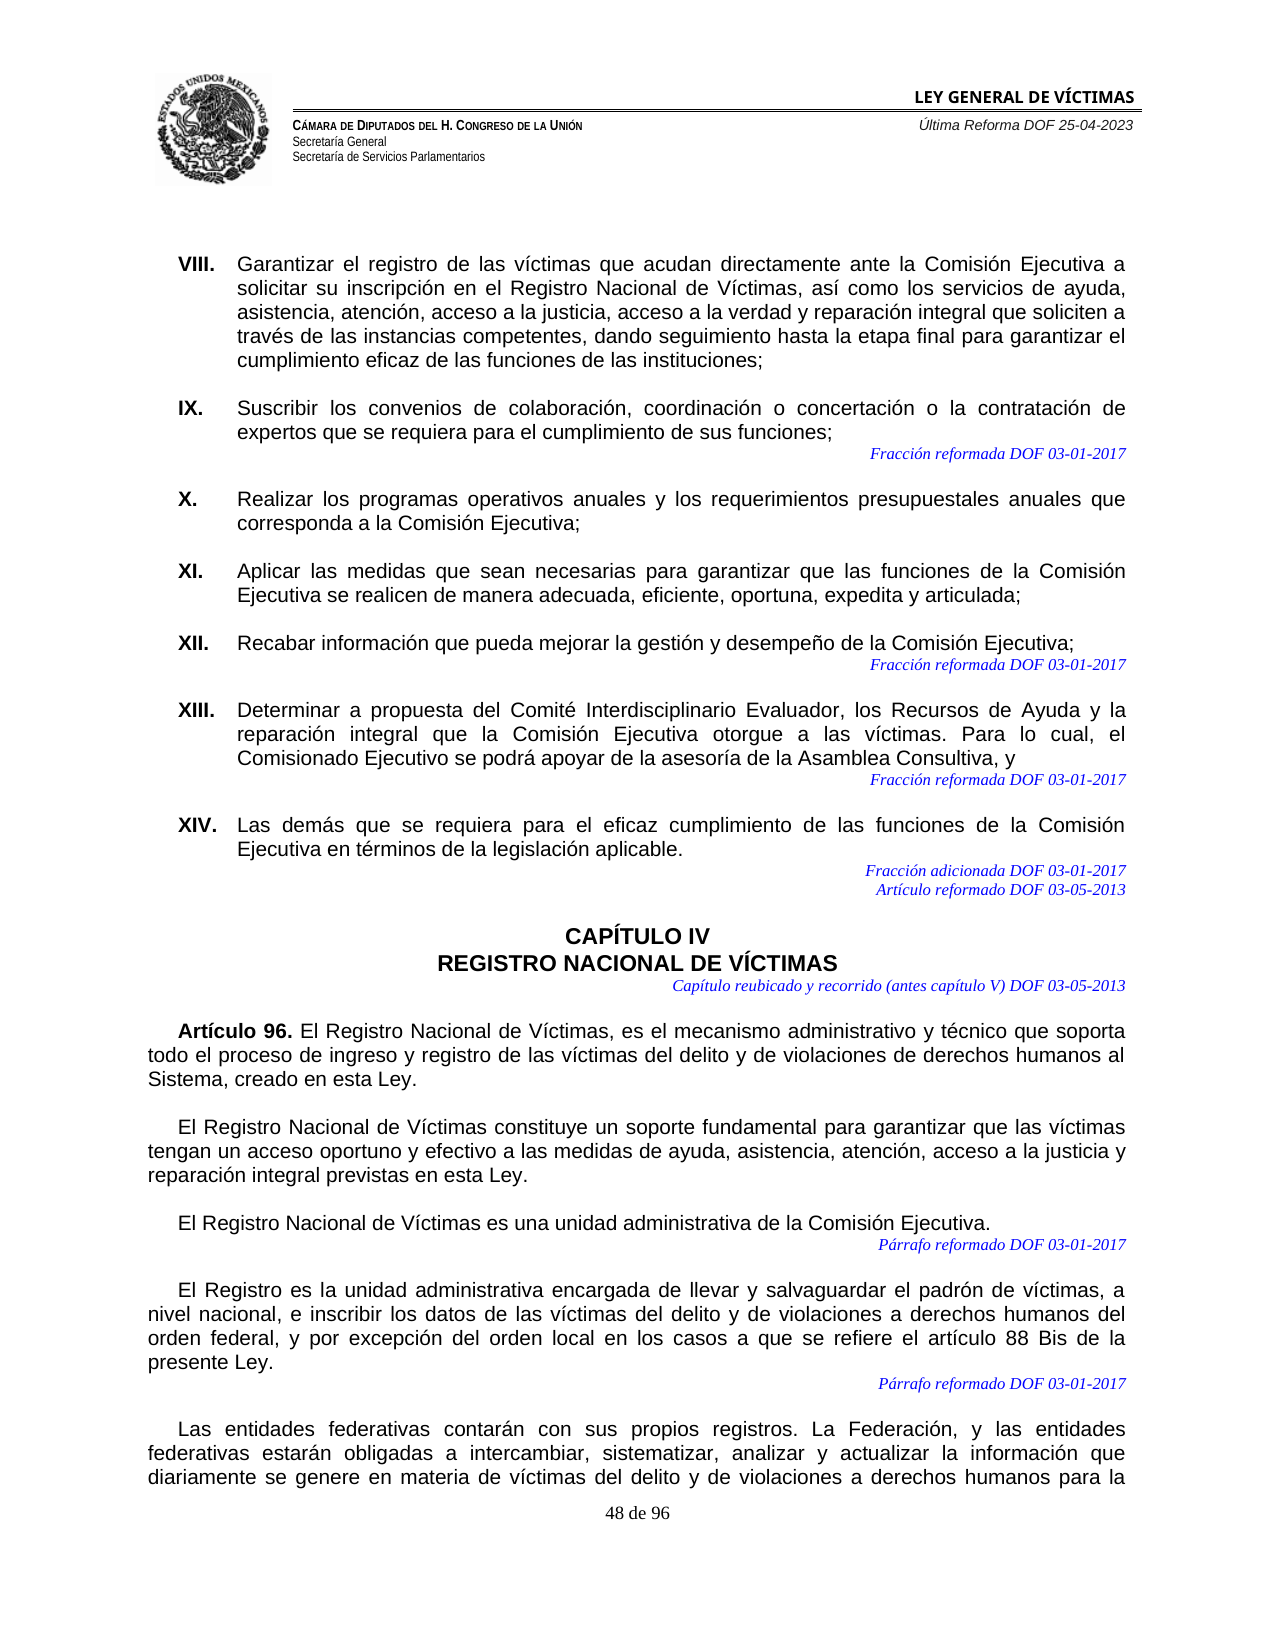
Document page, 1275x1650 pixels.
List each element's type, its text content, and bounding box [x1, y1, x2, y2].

text El Registro Nacional de Víctimas es una unidad administrativa de la Comisión Ejecutiva. [148, 1211, 1127, 1234]
text Fracción reformada DOF 03-01-2017 [178, 444, 1127, 463]
text CAPÍTULO IV [148, 923, 1127, 949]
text Las entidades federativas contarán con sus propios registros. La Federación, y las entidades federativas estarán obligadas a intercambiar, sistematizar, analizar y actualizar la información que diariamente se genere en materia de víctimas del delito y de violaciones a derechos humanos para la [148, 1417, 1127, 1488]
text Artículo reformado DOF 03-05-2013 [148, 880, 1127, 899]
text XIV. Las demás que se requiera para el eficaz cumplimiento de las funciones de la Comisión Ejecutiva en términos de la legislación aplicable. [178, 813, 1127, 861]
text Fracción adicionada DOF 03-01-2017 [148, 861, 1127, 880]
text XIII. Determinar a propuesta del Comité Interdisciplinario Evaluador, los Recursos de Ayuda y la reparación integral que la Comisión Ejecutiva otorgue a las víctimas. Para lo cual, el Comisionado Ejecutivo se podrá apoyar de la asesoría de la Asamblea Consultiva, y [178, 698, 1127, 770]
text Fracción reformada DOF 03-01-2017 [178, 655, 1127, 674]
text REGISTRO NACIONAL DE VÍCTIMAS [148, 949, 1127, 976]
text Capítulo reubicado y recorrido (antes capítulo V) DOF 03-05-2013 [148, 976, 1127, 995]
text Párrafo reformado DOF 03-01-2017 [148, 1234, 1127, 1254]
text Párrafo reformado DOF 03-01-2017 [148, 1373, 1127, 1393]
text XI. Aplicar las medidas que sean necesarias para garantizar que las funciones de la Comisión Ejecutiva se realicen de manera adecuada, eficiente, oportuna, expedita y articulada; [178, 559, 1127, 607]
text Fracción reformada DOF 03-01-2017 [178, 770, 1127, 789]
text VIII. Garantizar el registro de las víctimas que acudan directamente ante la Comisión Ejecutiva a solicitar su inscripción en el Registro Nacional de Víctimas, así como los servicios de ayuda, asistencia, atención, acceso a la justicia, acceso a la verdad y reparación integral que soliciten a través de las instancias competentes, dando seguimiento hasta la etapa final para garantizar el cumplimiento eficaz de las funciones de las instituciones; [178, 252, 1127, 372]
text El Registro Nacional de Víctimas constituye un soporte fundamental para garantizar que las víctimas tengan un acceso oportuno y efectivo a las medidas de ayuda, asistencia, atención, acceso a la justicia y reparación integral previstas en esta Ley. [148, 1115, 1127, 1187]
text El Registro es la unidad administrativa encargada de llevar y salvaguardar el padrón de víctimas, a nivel nacional, e inscribir los datos de las víctimas del delito y de violaciones a derechos humanos del orden federal, y por excepción del orden local en los casos a que se refiere el artículo 88 Bis de la presente Ley. [148, 1278, 1127, 1373]
text IX. Suscribir los convenios de colaboración, coordinación o concertación o la contratación de expertos que se requiera para el cumplimiento de sus funciones; [178, 396, 1127, 444]
text X.- Realizar los programas operativos anuales y los requerimientos presupuestales anuales que corresponda a la Comisión Ejecutiva; [178, 487, 1127, 535]
text Artículo 96. El Registro Nacional de Víctimas, es el mecanismo administrativo y técnico que soporta todo el proceso de ingreso y registro de las víctimas del delito y de violaciones de derechos humanos al Sistema, creado en esta Ley. [148, 1019, 1127, 1091]
text XII. Recabar información que pueda mejorar la gestión y desempeño de la Comisión Ejecutiva; [178, 631, 1127, 655]
